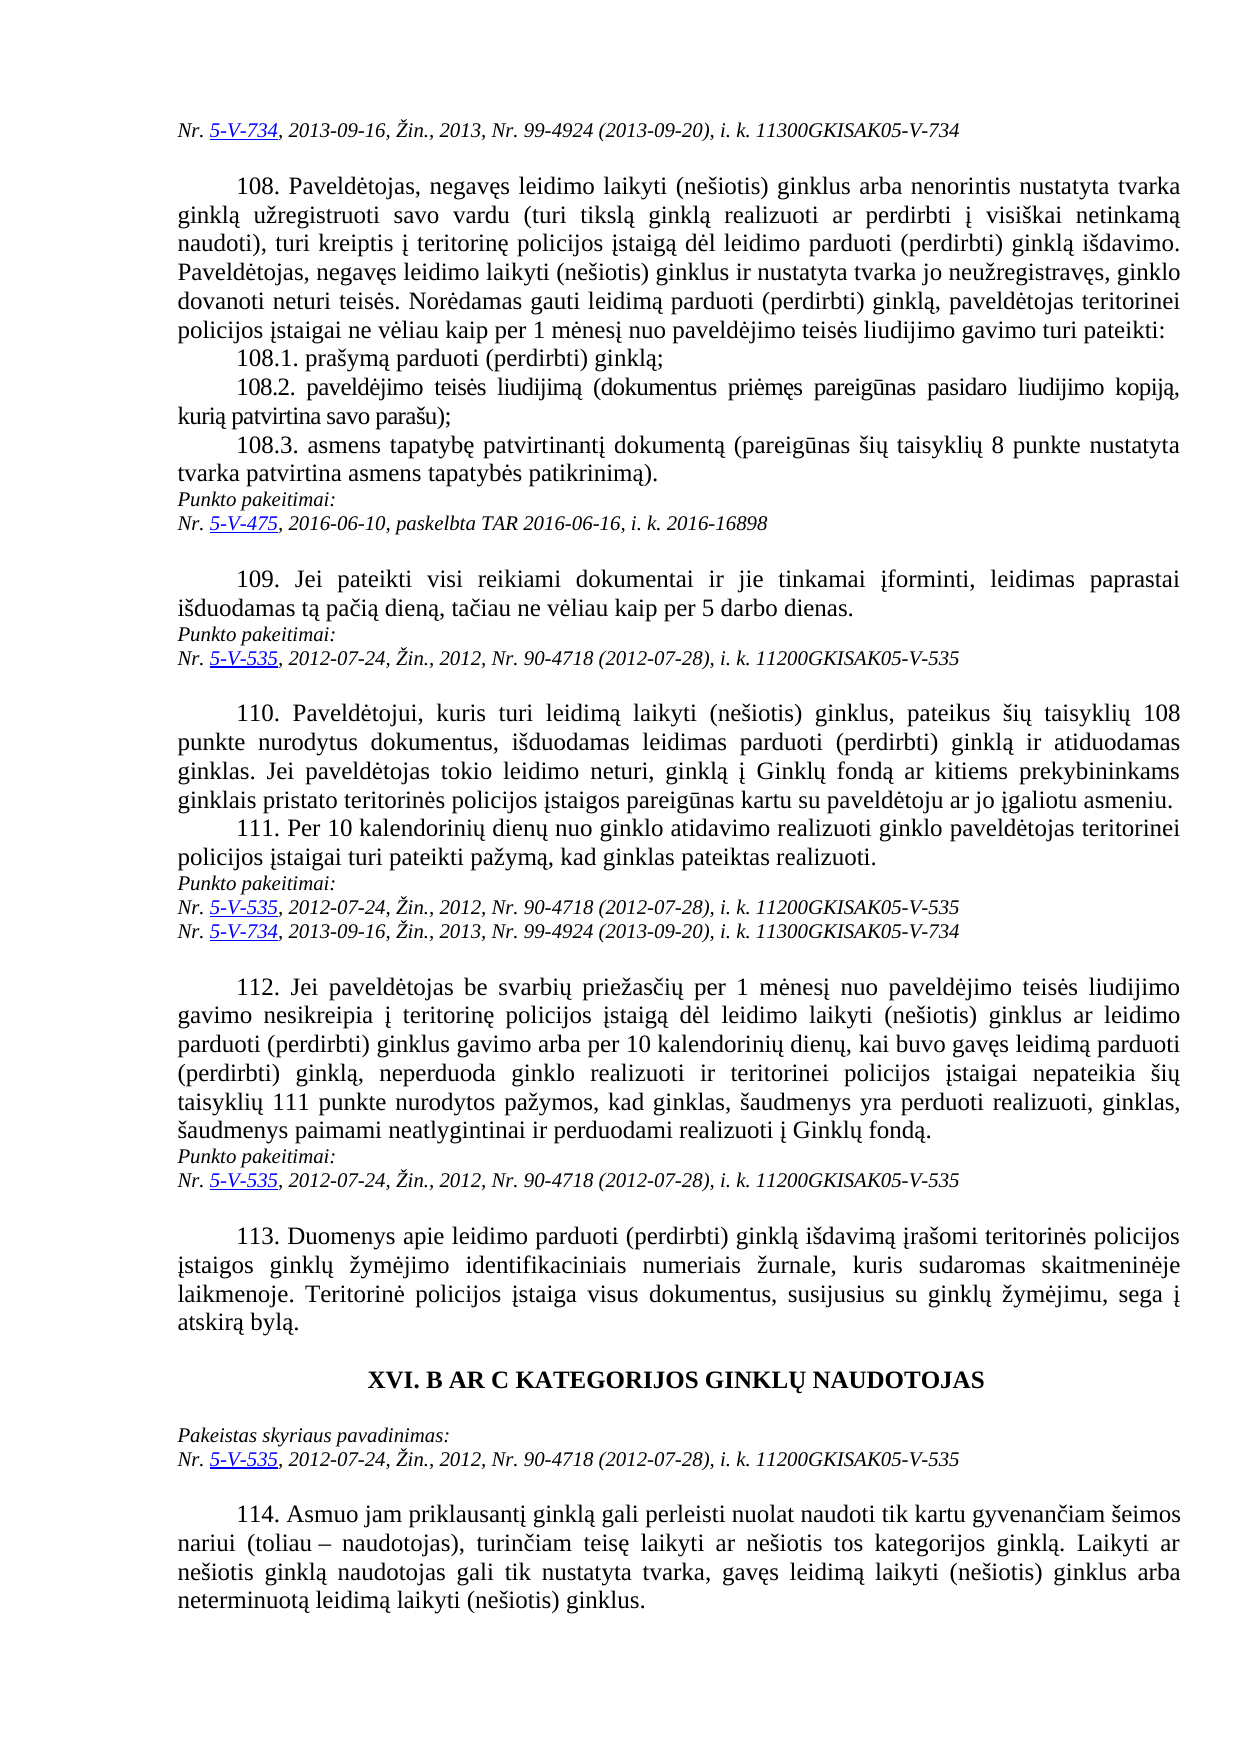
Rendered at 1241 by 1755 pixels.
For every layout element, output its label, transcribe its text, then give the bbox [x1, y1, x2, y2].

text Nr. 5-V-475, 2016-06-10, paskelbta TAR 2016-06-16, i. k. 2016-16898 [177, 511, 1181, 535]
text Nr. 5-V-535, 2012-07-24, Žin., 2012, Nr. 90-4718 (2012-07-28), i. k. 11200GKISAK05-V-535 [177, 1447, 1181, 1471]
text 113. Duomenys apie leidimo parduoti (perdirbti) ginklą išdavimą įrašomi teritorinės policijos įstaigos ginklų žymėjimo identifikaciniais numeriais žurnale, kuris sudaromas skaitmeninėje laikmenoje. Teritorinė policijos įstaiga visus dokumentus, susijusius su ginklų žymėjimu, sega į atskirą bylą. [177, 1221, 1181, 1336]
text Punkto pakeitimai: [177, 622, 1181, 646]
text Punkto pakeitimai: [177, 487, 1181, 511]
text 108. Paveldėtojas, negavęs leidimo laikyti (nešiotis) ginklus arba nenorintis nustatyta tvarka ginklą užregistruoti savo vardu (turi tikslą ginklą realizuoti ar perdirbti į visiškai netinkamą naudoti), turi kreiptis į teritorinę policijos įstaigą dėl leidimo parduoti (perdirbti) ginklą išdavimo. Paveldėtojas, negavęs leidimo laikyti (nešiotis) ginklus ir nustatyta tvarka jo neužregistravęs, ginklo dovanoti neturi teisės. Norėdamas gauti leidimą parduoti (perdirbti) ginklą, paveldėtojas teritorinei policijos įstaigai ne vėliau kaip per 1 mėnesį nuo paveldėjimo teisės liudijimo gavimo turi pateikti: [177, 171, 1181, 343]
text Nr. 5-V-535, 2012-07-24, Žin., 2012, Nr. 90-4718 (2012-07-28), i. k. 11200GKISAK05-V-535 [177, 1168, 1181, 1192]
text XVI. B AR C KATEGORIJOS GINKLŲ NAUDOTOJAS [177, 1365, 1181, 1394]
text Punkto pakeitimai: [177, 1144, 1181, 1168]
text 110. Paveldėtojui, kuris turi leidimą laikyti (nešiotis) ginklus, pateikus šių taisyklių 108 punkte nurodytus dokumentus, išduodamas leidimas parduoti (perdirbti) ginklą ir atiduodamas ginklas. Jei paveldėtojas tokio leidimo neturi, ginklą į Ginklų fondą ar kitiems prekybininkams ginklais pristato teritorinės policijos įstaigos pareigūnas kartu su paveldėtoju ar jo įgaliotu asmeniu. [177, 698, 1181, 813]
text 108.2. paveldėjimo teisės liudijimą (dokumentus priėmęs pareigūnas pasidaro liudijimo kopiją, kurią patvirtina savo parašu); [177, 372, 1181, 430]
text Nr. 5-V-734, 2013-09-16, Žin., 2013, Nr. 99-4924 (2013-09-20), i. k. 11300GKISAK05-V-734 [177, 919, 1181, 943]
text 114. Asmuo jam priklausantį ginklą gali perleisti nuolat naudoti tik kartu gyvenančiam šeimos nariui (toliau – naudotojas), turinčiam teisę laikyti ar nešiotis tos kategorijos ginklą. Laikyti ar nešiotis ginklą naudotojas gali tik nustatyta tvarka, gavęs leidimą laikyti (nešiotis) ginklus arba neterminuotą leidimą laikyti (nešiotis) ginklus. [177, 1499, 1181, 1614]
text 108.3. asmens tapatybę patvirtinantį dokumentą (pareigūnas šių taisyklių 8 punkte nustatyta tvarka patvirtina asmens tapatybės patikrinimą). [177, 430, 1181, 487]
text Punkto pakeitimai: [177, 871, 1181, 895]
text 111. Per 10 kalendorinių dienų nuo ginklo atidavimo realizuoti ginklo paveldėtojas teritorinei policijos įstaigai turi pateikti pažymą, kad ginklas pateiktas realizuoti. [177, 813, 1181, 871]
text 108.1. prašymą parduoti (perdirbti) ginklą; [177, 343, 1181, 372]
text Nr. 5-V-535, 2012-07-24, Žin., 2012, Nr. 90-4718 (2012-07-28), i. k. 11200GKISAK05-V-535 [177, 895, 1181, 919]
text 109. Jei pateikti visi reikiami dokumentai ir jie tinkamai įforminti, leidimas paprastai išduodamas tą pačią dieną, tačiau ne vėliau kaip per 5 darbo dienas. [177, 564, 1181, 622]
text Nr. 5-V-535, 2012-07-24, Žin., 2012, Nr. 90-4718 (2012-07-28), i. k. 11200GKISAK05-V-535 [177, 646, 1181, 670]
text Pakeistas skyriaus pavadinimas: [177, 1422, 1181, 1447]
text 112. Jei paveldėtojas be svarbių priežasčių per 1 mėnesį nuo paveldėjimo teisės liudijimo gavimo nesikreipia į teritorinę policijos įstaigą dėl leidimo laikyti (nešiotis) ginklus ar leidimo parduoti (perdirbti) ginklus gavimo arba per 10 kalendorinių dienų, kai buvo gavęs leidimą parduoti (perdirbti) ginklą, neperduoda ginklo realizuoti ir teritorinei policijos įstaigai nepateikia šių taisyklių 111 punkte nurodytos pažymos, kad ginklas, šaudmenys yra perduoti realizuoti, ginklas, šaudmenys paimami neatlygintinai ir perduodami realizuoti į Ginklų fondą. [177, 972, 1181, 1144]
text Nr. 5-V-734, 2013-09-16, Žin., 2013, Nr. 99-4924 (2013-09-20), i. k. 11300GKISAK05-V-734 [177, 118, 1181, 142]
